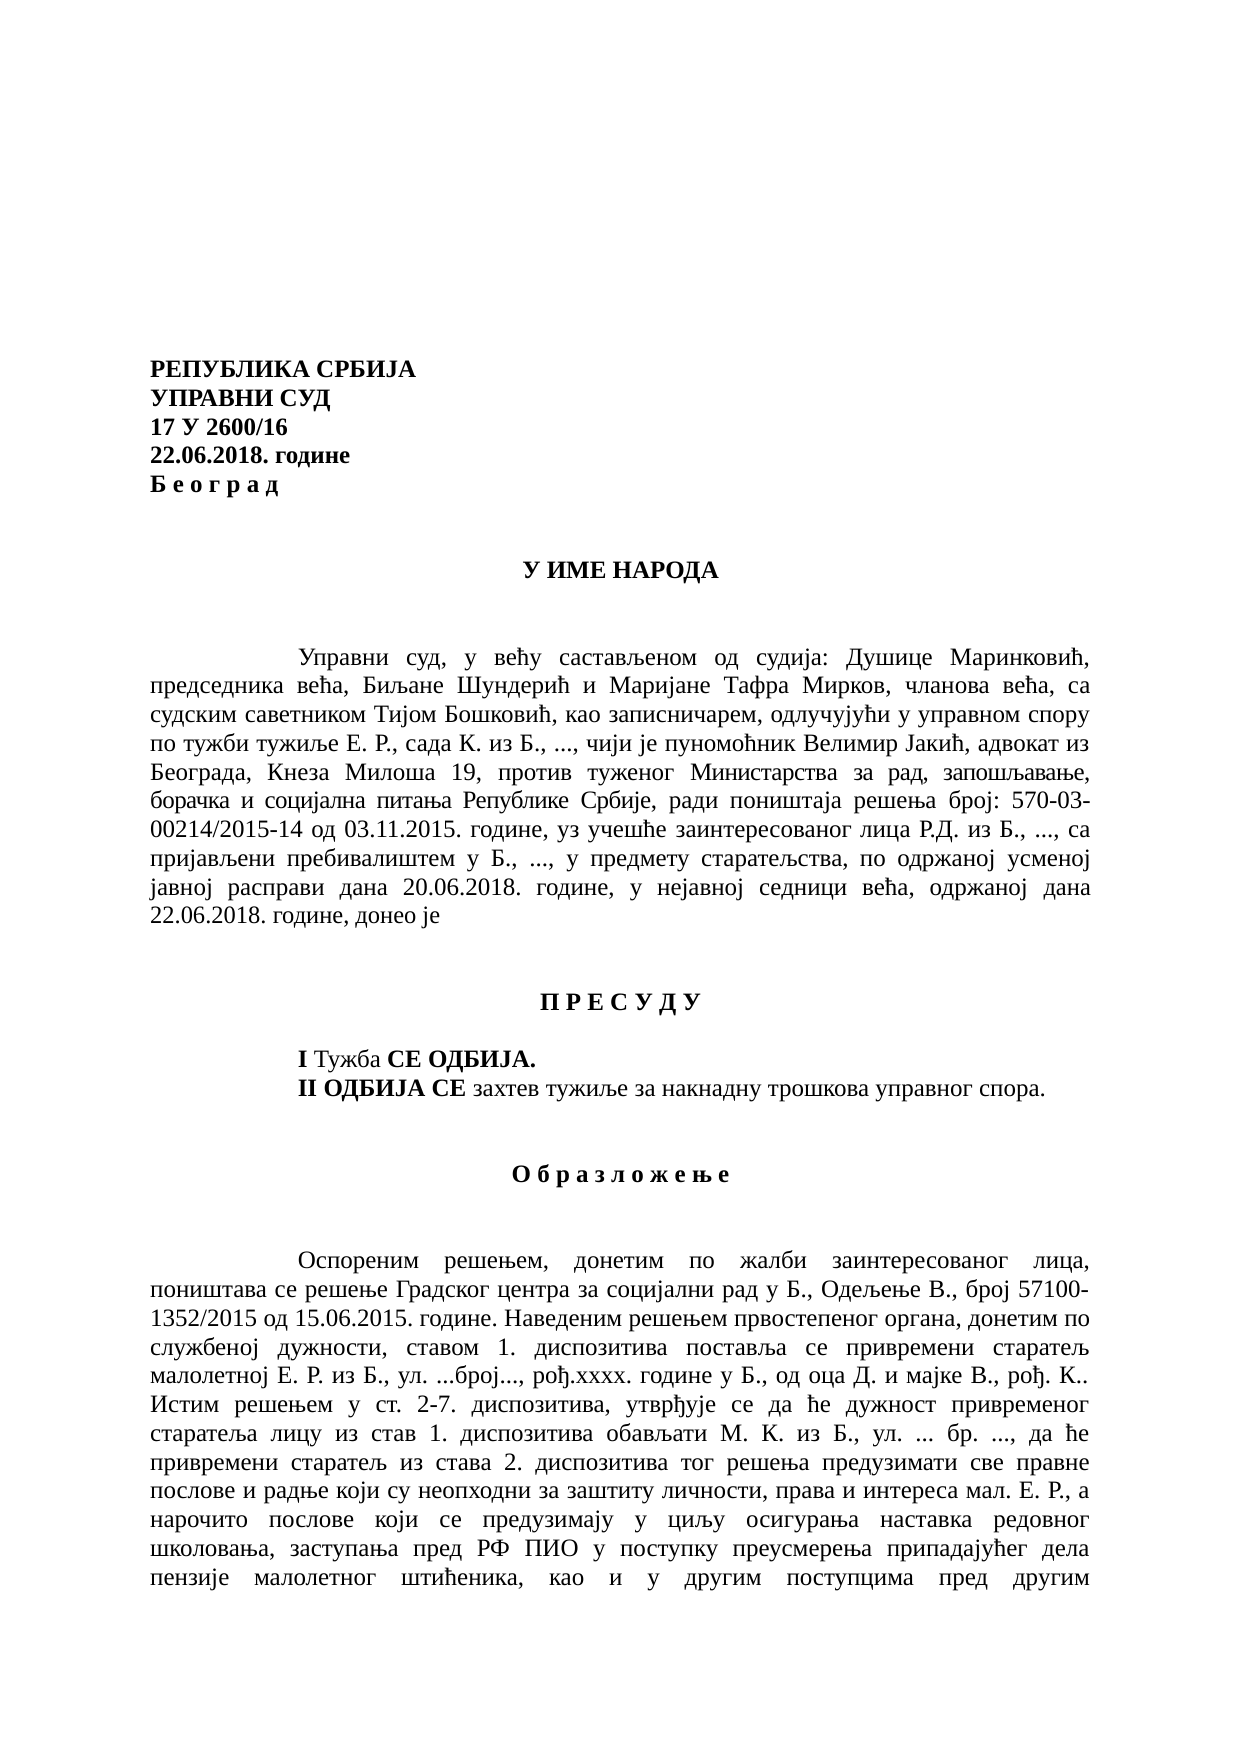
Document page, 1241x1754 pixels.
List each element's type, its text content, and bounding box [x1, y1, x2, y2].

text 17 У 2600/16 [150, 412, 1091, 440]
text О б р а з л о ж е њ е [150, 1159, 1091, 1188]
text У ИМЕ НАРОДА [150, 555, 1091, 584]
text Б е о г р а д [150, 469, 1091, 498]
text 22.06.2018. године [150, 440, 1091, 469]
text УПРАВНИ СУД [150, 383, 1091, 412]
text П Р Е С У Д У [150, 987, 1091, 1015]
text Управни суд, у већу састављеном од судија: Душице Маринковић, председника већа, Биљане Шундерић и Маријане Тафра Мирков, чланова већа, са судским саветником Тијом Бошковић, као записничарем, одлучујући у управном спору по тужби тужиље Е. Р., сада К. из Б., ..., чији је пуномоћник Велимир Јакић, адвокат из Београда, Кнеза Милоша 19, против туженог Министарства за рад, запошљавање, борачка и социјална питања Републике Србије, ради поништаја решења број: 570-03-00214/2015-14 од 03.11.2015. године, уз учешће заинтересованог лица Р.Д. из Б., ..., са пријављени пребивалиштем у Б., ..., у предмету старатељства, по одржаној усменој јавној расправи дана 20.06.2018. године, у нејавној седници већа, одржаној дана 22.06.2018. године, донео је [150, 642, 1091, 929]
text II ОДБИЈА СЕ захтев тужиље за накнадну трошкова управног спора. [150, 1073, 1091, 1102]
text Оспореним решењем, донетим по жалби заинтересованог лица, поништава се решење Градског центра за социјални рад у Б., Одељење В., број 57100-1352/2015 од 15.06.2015. године. Наведеним решењем првостепеног органа, донетим по службеној дужности, ставом 1. диспозитива поставља се привремени старатељ малолетној Е. Р. из Б., ул. ...број..., рођ.хххх. године у Б., од оца Д. и мајке В., рођ. К.. Истим решењем у ст. 2-7. диспозитива, утврђује се да ће дужност привременог старатеља лицу из став 1. диспозитива обављати М. К. из Б., ул. ... бр. ..., да ће привремени старатељ из става 2. диспозитива тог решења предузимати све правне послове и радње који су неопходни за заштиту личности, права и интереса мал. Е. Р., а нарочито послове који се предузимају у циљу осигурања наставка редовног школовања, заступања пред РФ ПИО у поступку преусмерења припадајућег дела пензије малолетног штићеника, као и у другим поступцима пред другим [150, 1245, 1091, 1590]
text I Тужба СЕ ОДБИЈА. [150, 1044, 1091, 1073]
text РЕПУБЛИКА СРБИЈА [150, 148, 1091, 383]
